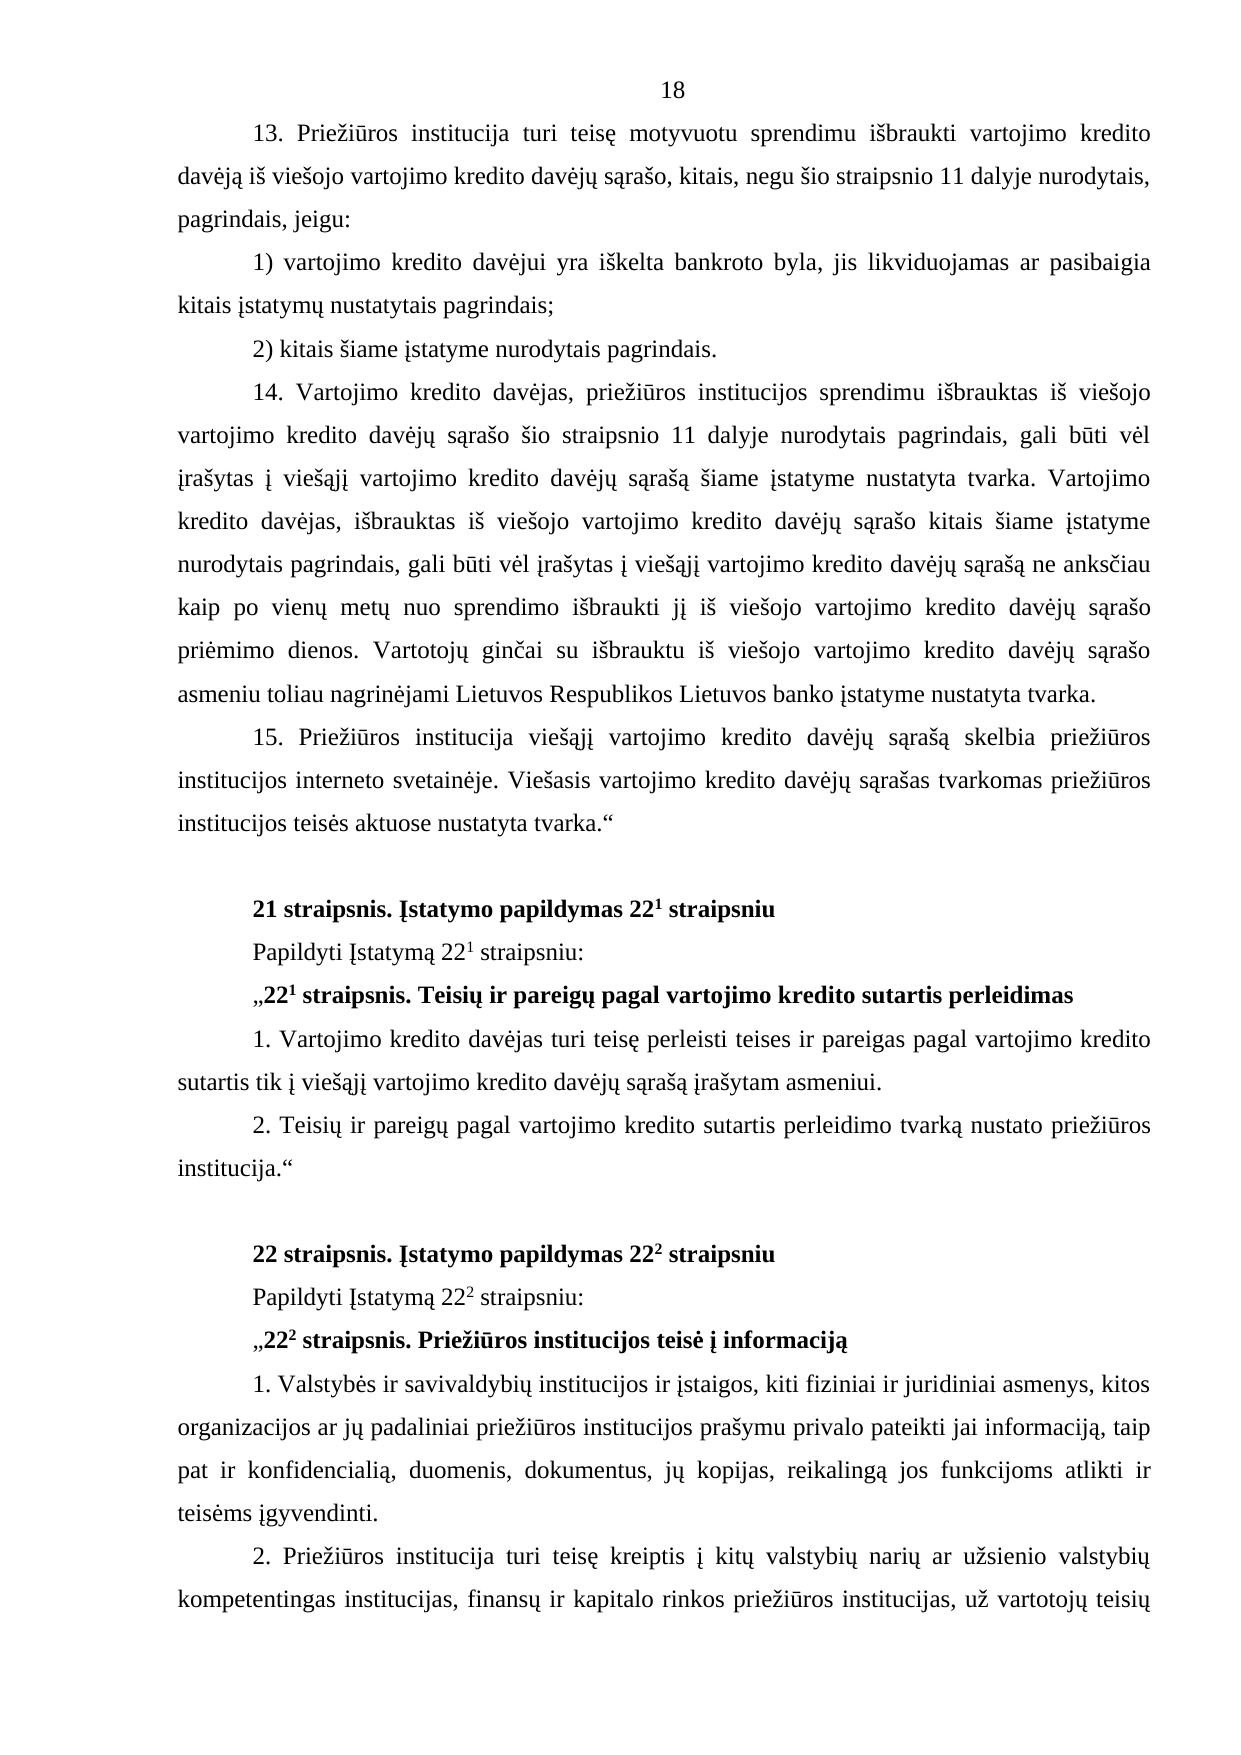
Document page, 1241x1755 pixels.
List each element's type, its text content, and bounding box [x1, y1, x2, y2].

text 13. Priežiūros institucija turi teisę motyvuotu sprendimu išbraukti vartojimo kredito davėją iš viešojo vartojimo kredito davėjų sąrašo, kitais, negu šio straipsnio 11 dalyje nurodytais, pagrindais, jeigu: [177, 118, 1152, 233]
text 1. Valstybės ir savivaldybių institucijos ir įstaigos, kiti fiziniai ir juridiniai asmenys, kitos organizacijos ar jų padaliniai priežiūros institucijos prašymu privalo pateikti jai informaciją, taip pat ir konfidencialią, duomenis, dokumentus, jų kopijas, reikalingą jos funkcijoms atlikti ir teisėms įgyvendinti. [177, 1369, 1152, 1527]
text 2) kitais šiame įstatyme nurodytais pagrindais. [177, 334, 1152, 362]
text 14. Vartojimo kredito davėjas, priežiūros institucijos sprendimu išbrauktas iš viešojo vartojimo kredito davėjų sąrašo šio straipsnio 11 dalyje nurodytais pagrindais, gali būti vėl įrašytas į viešąjį vartojimo kredito davėjų sąrašą šiame įstatyme nustatyta tvarka. Vartojimo kredito davėjas, išbrauktas iš viešojo vartojimo kredito davėjų sąrašo kitais šiame įstatyme nurodytais pagrindais, gali būti vėl įrašytas į viešąjį vartojimo kredito davėjų sąrašą ne anksčiau kaip po vienų metų nuo sprendimo išbraukti jį iš viešojo vartojimo kredito davėjų sąrašo priėmimo dienos. Vartotojų ginčai su išbrauktu iš viešojo vartojimo kredito davėjų sąrašo asmeniu toliau nagrinėjami Lietuvos Respublikos Lietuvos banko įstatyme nustatyta tvarka. [177, 377, 1152, 707]
text 15. Priežiūros institucija viešąjį vartojimo kredito davėjų sąrašą skelbia priežiūros institucijos interneto svetainėje. Viešasis vartojimo kredito davėjų sąrašas tvarkomas priežiūros institucijos teisės aktuose nustatyta tvarka.“ [177, 722, 1152, 837]
text 2. Teisių ir pareigų pagal vartojimo kredito sutartis perleidimo tvarką nustato priežiūros institucija.“ [177, 1110, 1152, 1182]
text 1. Vartojimo kredito davėjas turi teisę perleisti teises ir pareigas pagal vartojimo kredito sutartis tik į viešąjį vartojimo kredito davėjų sąrašą įrašytam asmeniui. [177, 1024, 1152, 1096]
text „222 straipsnis. Priežiūros institucijos teisė į informaciją [177, 1326, 1152, 1354]
text 22 straipsnis. Įstatymo papildymas 222 straipsniu [177, 1239, 1152, 1268]
text Papildyti Įstatymą 221 straipsniu: [177, 937, 1152, 966]
text 1) vartojimo kredito davėjui yra iškelta bankroto byla, jis likviduojamas ar pasibaigia kitais įstatymų nustatytais pagrindais; [177, 247, 1152, 319]
text „221 straipsnis. Teisių ir pareigų pagal vartojimo kredito sutartis perleidimas [177, 981, 1152, 1009]
text 21 straipsnis. Įstatymo papildymas 221 straipsniu [177, 894, 1152, 923]
text Papildyti Įstatymą 222 straipsniu: [177, 1282, 1152, 1311]
text 2. Priežiūros institucija turi teisę kreiptis į kitų valstybių narių ar užsienio valstybių kompetentingas institucijas, finansų ir kapitalo rinkos priežiūros institucijas, už vartotojų teisių [177, 1541, 1152, 1613]
